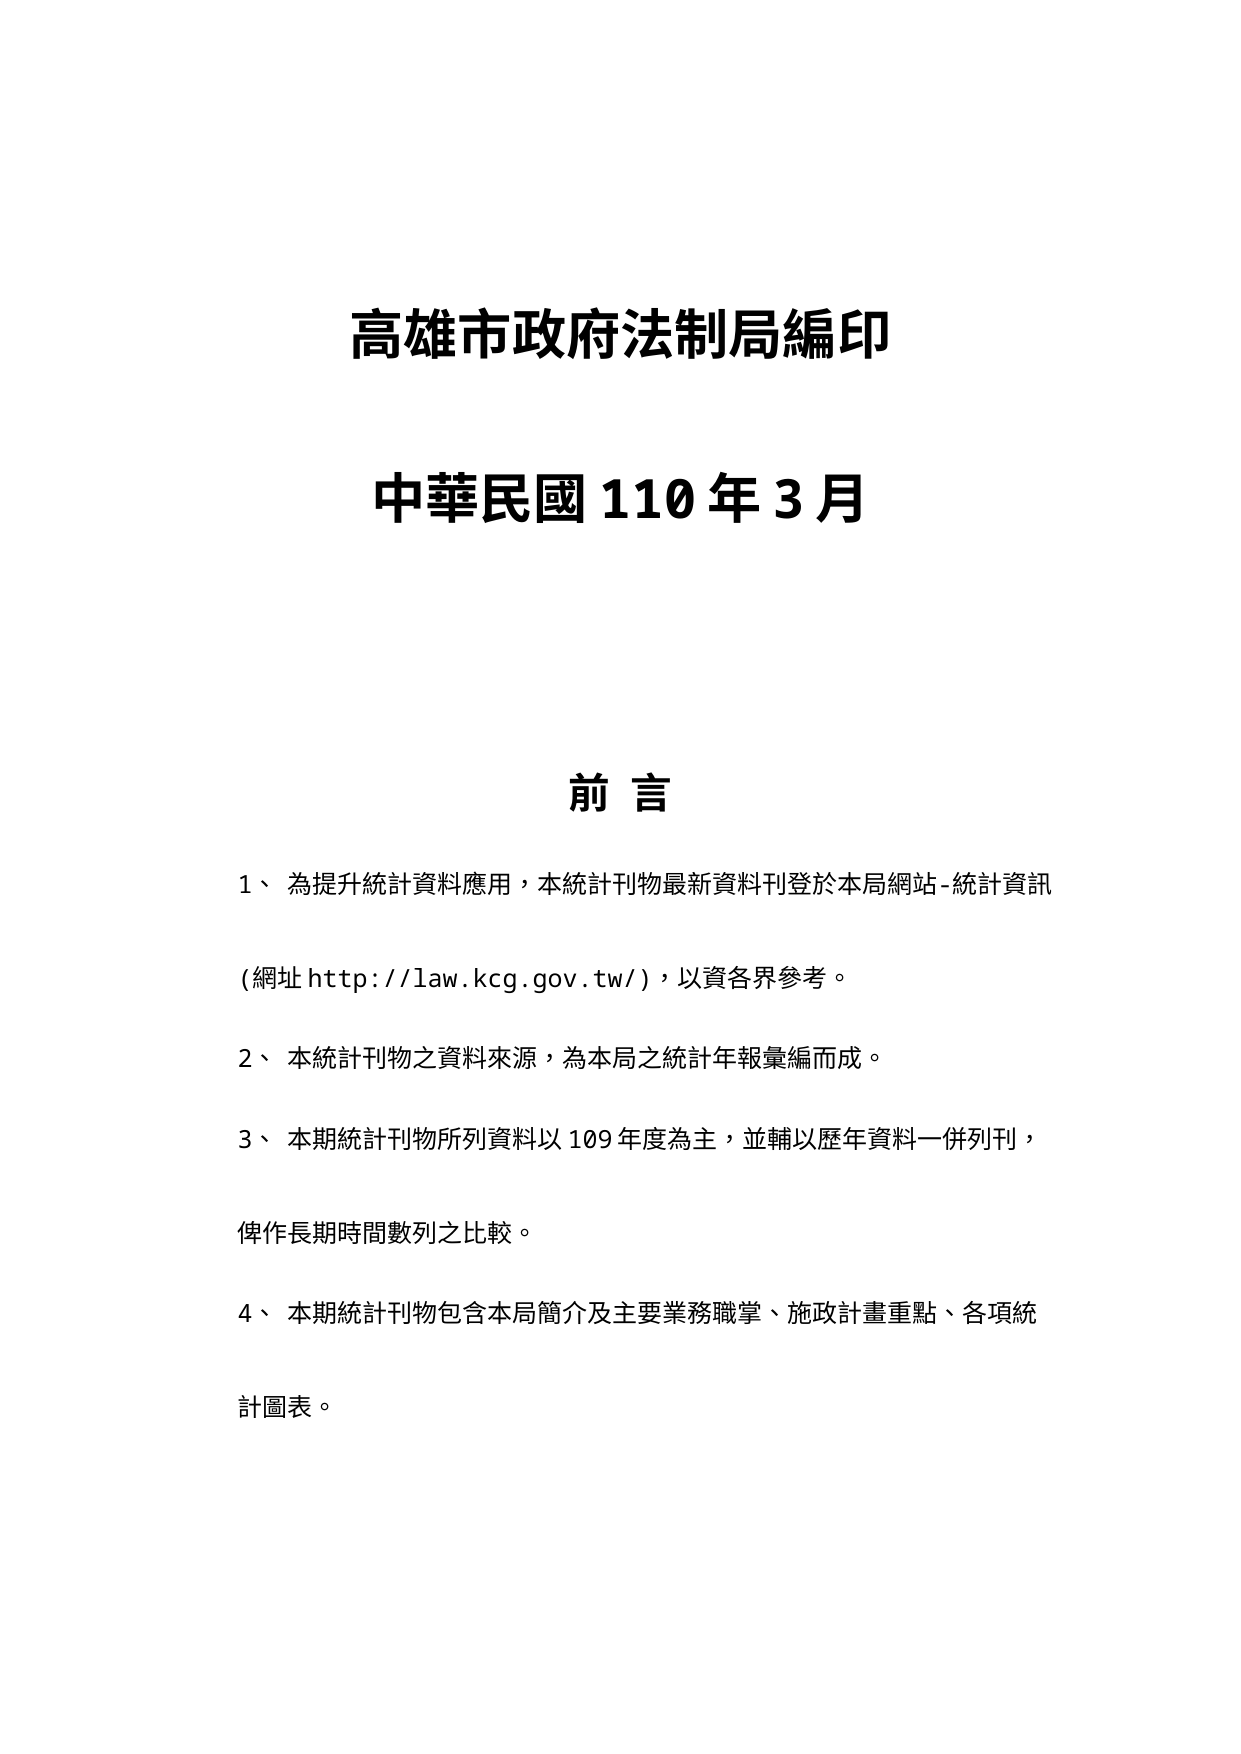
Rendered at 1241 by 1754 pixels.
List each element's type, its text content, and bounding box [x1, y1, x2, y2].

list 本期統計刊物所列資料以109年度為主，並輔以歷年資料一併列刊，俾作長期時間數列之比較。 [237, 1096, 1053, 1252]
list 為提升統計資料應用，本統計刊物最新資料刊登於本局網站-統計資訊(網址http://law.kcg.gov.tw/)，以資各界參考。 [237, 841, 1053, 997]
text 高雄市政府法制局編印 [187, 258, 1053, 383]
text 中華民國110年3月 [187, 422, 1053, 547]
list 本統計刊物之資料來源，為本局之統計年報彙編而成。 [237, 1015, 1053, 1078]
text 前 言 [187, 748, 1053, 811]
list 本期統計刊物包含本局簡介及主要業務職掌、施政計畫重點、各項統計圖表。 [237, 1270, 1053, 1427]
